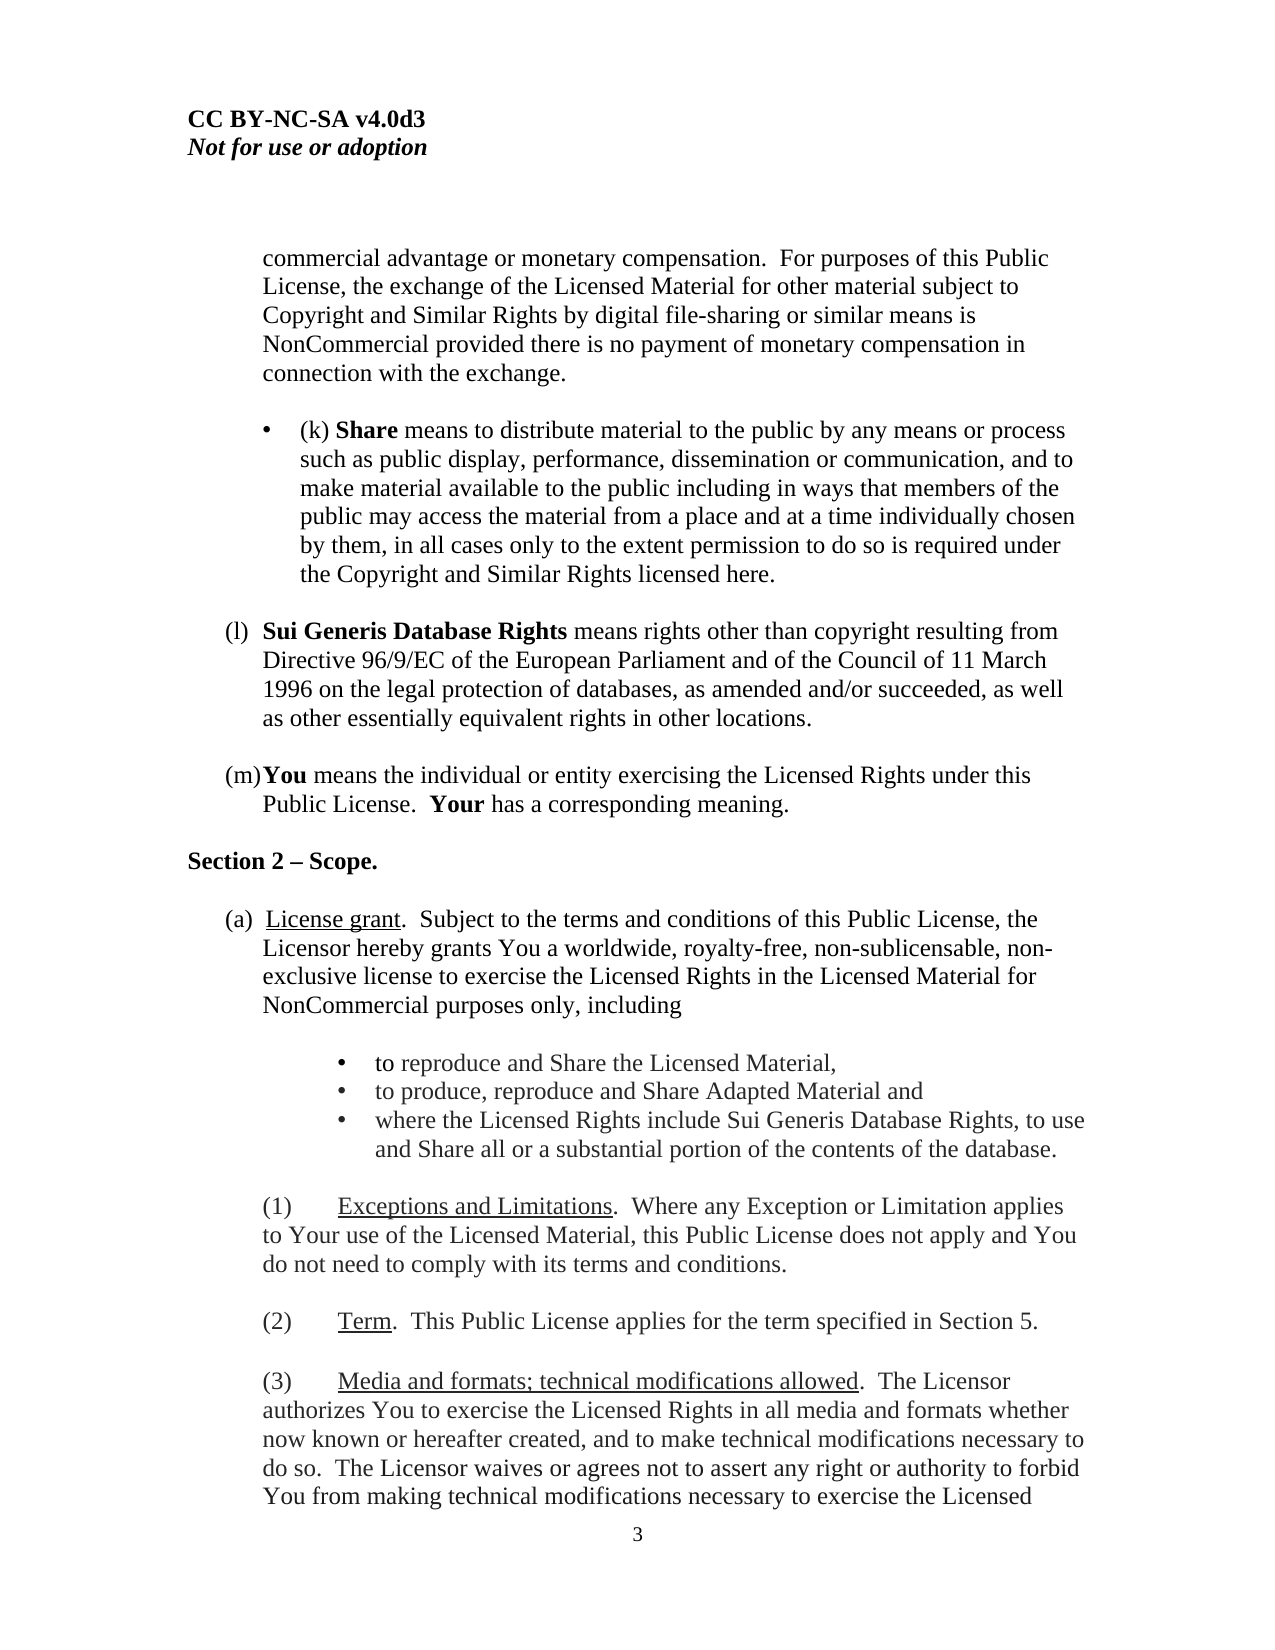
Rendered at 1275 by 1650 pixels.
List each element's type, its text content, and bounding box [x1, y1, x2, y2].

list where the Licensed Rights include Sui Generis Database Rights, to use and Share all or a substantial portion of the contents of the database. [337, 1105, 1087, 1163]
list to reproduce and Share the Licensed Material, [337, 1048, 1087, 1076]
text Section 2 – Scope. [187, 846, 1087, 875]
text (3) Media and formats; technical modifications allowed. The Licensor authorizes You to exercise the Licensed Rights in all media and formats whether now known or hereafter created, and to make technical modifications necessary to do so. The Licensor waives or agrees not to assert any right or authority to forbid You from making technical modifications necessary to exercise the Licensed [262, 1366, 1087, 1510]
text (2) Term. This Public License applies for the term specified in Section 5. [262, 1306, 1087, 1335]
text commercial advantage or monetary compensation. For purposes of this Public License, the exchange of the Licensed Material for other material subject to Copyright and Similar Rights by digital file-sharing or similar means is NonCommercial provided there is no payment of monetary compensation in connection with the exchange. [225, 243, 1087, 386]
list (k) Share means to distribute material to the public by any means or process such as public display, performance, dissemination or communication, and to make material available to the public including in ways that members of the public may access the material from a place and at a time individually chosen by them, in all cases only to the extent permission to do so is required under the Copyright and Similar Rights licensed here. [262, 415, 1087, 588]
text (m) You means the individual or entity exercising the Licensed Rights under this Public License. Your has a corresponding meaning. [225, 760, 1087, 818]
text (a) License grant. Subject to the terms and conditions of this Public License, the Licensor hereby grants You a worldwide, royalty-free, non-sublicensable, non-exclusive license to exercise the Licensed Rights in the Licensed Material for NonCommercial purposes only, including [225, 904, 1087, 1019]
text (l) Sui Generis Database Rights means rights other than copyright resulting from Directive 96/9/EC of the European Parliament and of the Council of 11 March 1996 on the legal protection of databases, as amended and/or succeeded, as well as other essentially equivalent rights in other locations. [225, 616, 1087, 731]
list to produce, reproduce and Share Adapted Material and [337, 1076, 1087, 1105]
text (1) Exceptions and Limitations. Where any Exception or Limitation applies to Your use of the Licensed Material, this Public License does not apply and You do not need to comply with its terms and conditions. [262, 1191, 1087, 1278]
